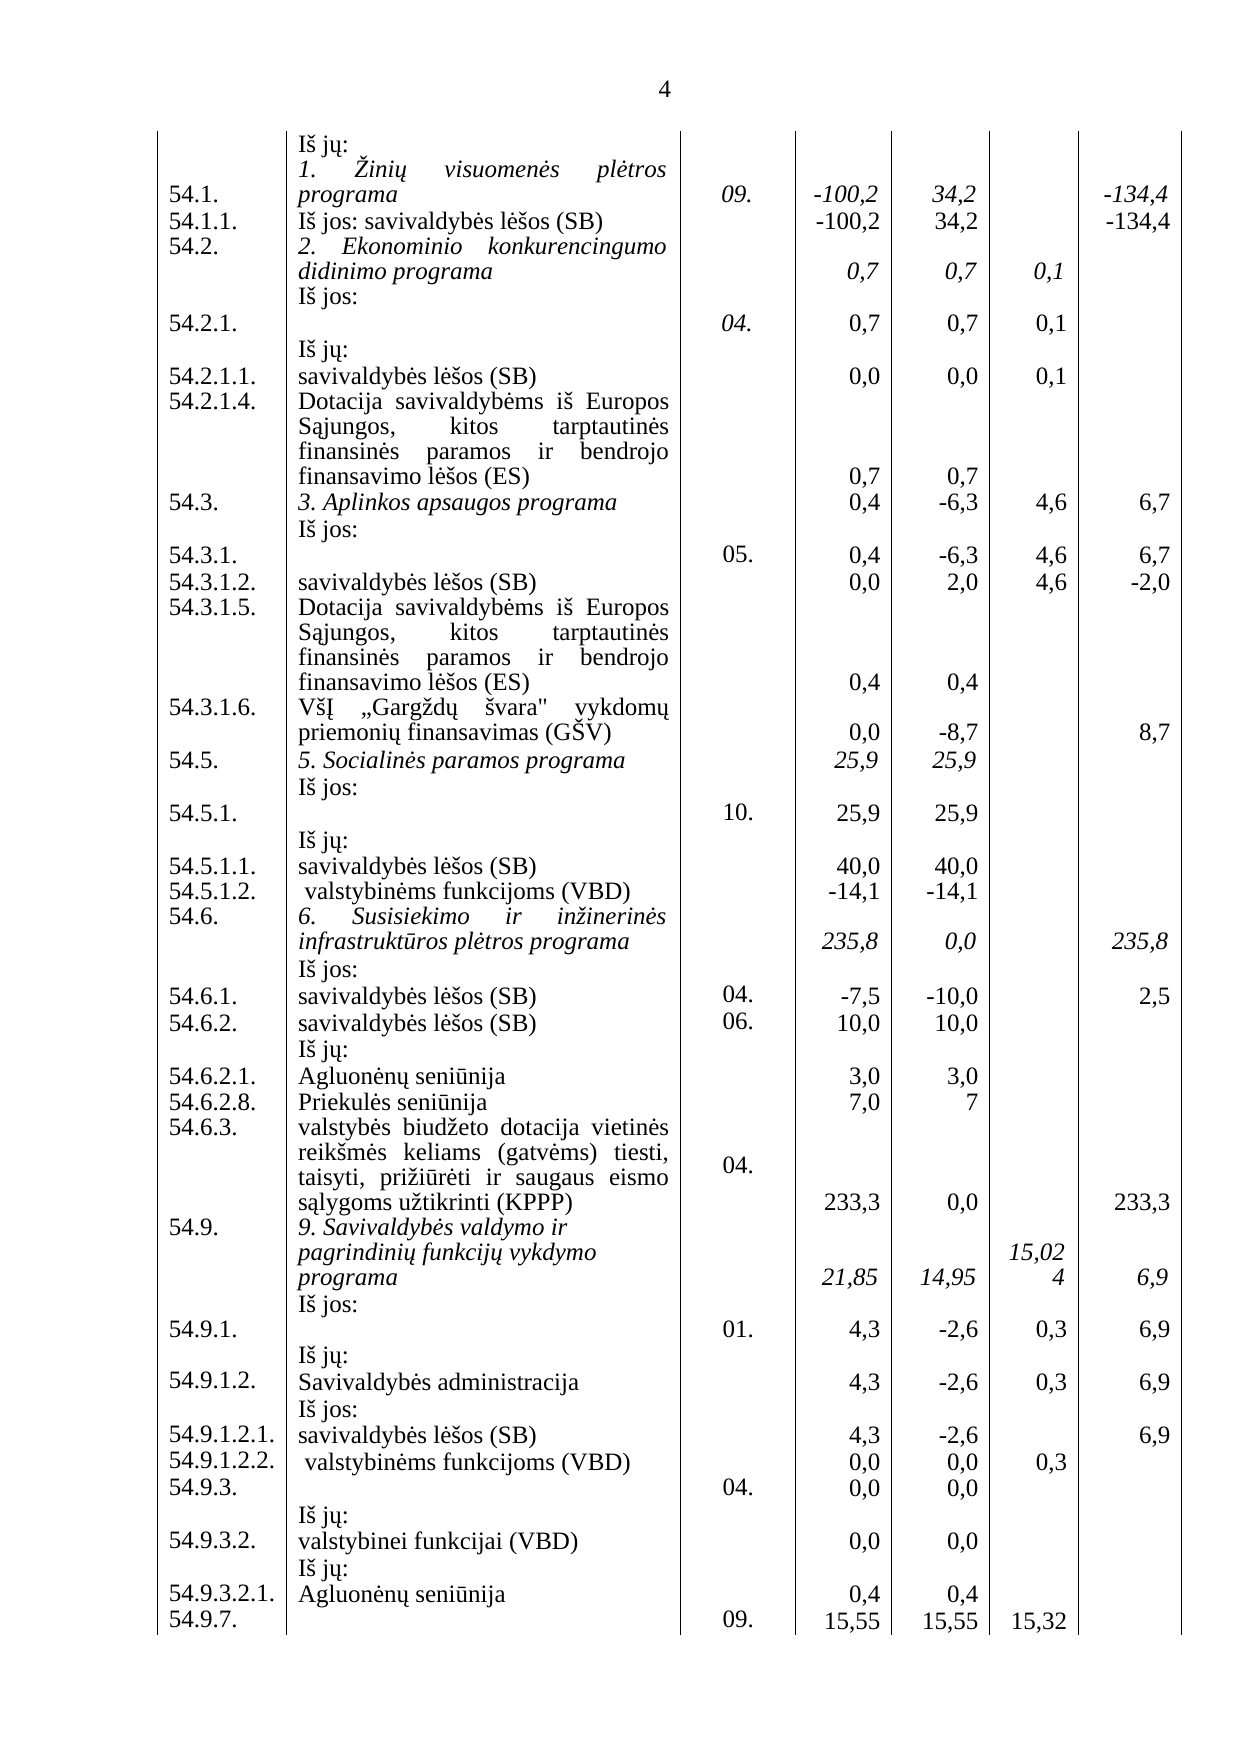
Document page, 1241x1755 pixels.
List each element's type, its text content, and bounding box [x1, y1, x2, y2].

table_cell 04. [681, 310, 795, 336]
table_cell [1079, 853, 1181, 880]
table_cell [287, 1608, 680, 1634]
table_cell 21,85 [796, 1216, 891, 1291]
table_cell 0,4 [796, 595, 891, 695]
table_cell [681, 853, 795, 880]
table_cell [1079, 285, 1181, 309]
table_cell [681, 695, 795, 745]
table_cell 2,0 [892, 569, 989, 595]
table_cell [1079, 827, 1181, 853]
table_cell -100,2 [796, 208, 891, 234]
table_cell 0,0 [796, 1475, 891, 1502]
table_cell [990, 1395, 1078, 1422]
table_cell Iš jų: [287, 1555, 680, 1581]
table_cell 0,0 [796, 569, 891, 595]
table_cell [681, 1342, 795, 1369]
table_cell [1079, 516, 1181, 542]
table_cell 235,8 [1079, 905, 1181, 955]
table_cell [796, 336, 891, 363]
table_cell [1079, 955, 1181, 983]
table_cell -134,4 [1079, 158, 1181, 208]
table_cell 5. Socialinės paramos programa [287, 745, 680, 773]
table_cell [681, 285, 795, 309]
table_cell 0,0 [892, 1475, 989, 1502]
table_cell [990, 853, 1078, 880]
table_cell [990, 336, 1078, 363]
table_cell 54.5.1.1. [158, 853, 286, 880]
table_cell 4,6 [990, 542, 1078, 569]
table_cell [892, 336, 989, 363]
table_cell [681, 1369, 795, 1395]
table_cell [796, 131, 891, 158]
table_cell [681, 1581, 795, 1608]
table_cell [892, 955, 989, 983]
table_cell Iš jos: [287, 1395, 680, 1422]
table_cell [990, 983, 1078, 1009]
table_cell 235,8 [796, 905, 891, 955]
table_cell 34,2 [892, 208, 989, 234]
table_cell [681, 1528, 795, 1555]
table_cell Agluonėnų seniūnija [287, 1581, 680, 1608]
table_cell [892, 1395, 989, 1422]
table_cell Priekulės seniūnija [287, 1089, 680, 1116]
table_cell [990, 880, 1078, 905]
table_cell Dotacija savivaldybėms iš Europos Sąjungos, kitos tarptautinės finansinės paramos ir bendrojo finansavimo lėšos (ES) [287, 595, 680, 695]
table_cell 10,0 [796, 1010, 891, 1036]
table_cell [1079, 1555, 1181, 1581]
table_cell -14,1 [796, 880, 891, 905]
table_cell [1079, 1528, 1181, 1555]
table_cell [158, 1555, 286, 1581]
table_cell [990, 595, 1078, 695]
table_cell 54.1. [158, 158, 286, 208]
table_cell 6,9 [1079, 1216, 1181, 1291]
table_cell savivaldybės lėšos (SB) [287, 983, 680, 1009]
table_cell 54.3.1.6. [158, 695, 286, 745]
table_cell 0,7 [892, 235, 989, 284]
table_cell [1079, 363, 1181, 389]
table_cell [1079, 1581, 1181, 1608]
table_cell savivaldybės lėšos (SB) [287, 853, 680, 880]
table_cell Iš jų: [287, 827, 680, 853]
table_cell 7 [892, 1089, 989, 1116]
table_cell [796, 285, 891, 309]
table_cell 25,9 [892, 800, 989, 827]
table_cell [681, 955, 795, 983]
table_cell [990, 800, 1078, 827]
table_cell 6,9 [1079, 1369, 1181, 1395]
table_cell 54.9.7. [158, 1608, 286, 1634]
table_cell -10,0 [892, 983, 989, 1009]
table_cell [287, 542, 680, 569]
table_cell [1079, 235, 1181, 284]
table_cell [892, 1502, 989, 1528]
table_cell valstybinėms funkcijoms (VBD) [287, 880, 680, 905]
table_cell 54.9.1.2.1. [158, 1422, 286, 1448]
table_cell [681, 516, 795, 542]
table_cell [1079, 1502, 1181, 1528]
table_cell [681, 1291, 795, 1317]
table_cell Iš jų: [287, 1036, 680, 1063]
table_cell 0,7 [796, 310, 891, 336]
table_cell 0,4 [796, 542, 891, 569]
table_cell [681, 208, 795, 234]
table_cell 0,3 [990, 1317, 1078, 1342]
table_cell 15,55 [892, 1608, 989, 1634]
table_cell [158, 1502, 286, 1528]
table_cell valstybės biudžeto dotacija vietinės reikšmės keliams (gatvėms) tiesti, taisyti, prižiūrėti ir saugaus eismo sąlygoms užtikrinti (KPPP) [287, 1116, 680, 1216]
table_cell 6. Susisiekimo ir inžinerinės infrastruktūros plėtros programa [287, 905, 680, 955]
table_cell 4,3 [796, 1369, 891, 1395]
table_cell [892, 131, 989, 158]
table_cell 01. [681, 1317, 795, 1342]
table_cell 3,0 [796, 1063, 891, 1089]
table_cell Dotacija savivaldybėms iš Europos Sąjungos, kitos tarptautinės finansinės paramos ir bendrojo finansavimo lėšos (ES) [287, 389, 680, 489]
table_cell [796, 955, 891, 983]
table_cell [287, 800, 680, 827]
table_cell 54.2.1.4. [158, 389, 286, 489]
table_cell 0,0 [796, 1528, 891, 1555]
table_cell 7,0 [796, 1089, 891, 1116]
table_cell 10. [681, 800, 795, 827]
table_cell [892, 1342, 989, 1369]
table_cell Agluonėnų seniūnija [287, 1063, 680, 1089]
table_cell 09. [681, 158, 795, 208]
table_cell [990, 1555, 1078, 1581]
table_cell 0,0 [796, 695, 891, 745]
table_cell [287, 310, 680, 336]
table_cell valstybinėms funkcijoms (VBD) [287, 1449, 680, 1475]
table_cell 54.9.3.2.1. [158, 1581, 286, 1608]
table_cell [681, 131, 795, 158]
table_cell VšĮ „Gargždų švara" vykdomų priemonių finansavimas (GŠV) [287, 695, 680, 745]
table_cell [681, 1089, 795, 1116]
table_cell -100,2 [796, 158, 891, 208]
table_cell [1079, 880, 1181, 905]
table_cell [681, 1555, 795, 1581]
table_cell 54.6. [158, 905, 286, 955]
table_cell 54.6.2.8. [158, 1089, 286, 1116]
table_cell 14,95 [892, 1216, 989, 1291]
table_cell [990, 905, 1078, 955]
table_cell [990, 774, 1078, 800]
table_cell [681, 1036, 795, 1063]
table_cell 25,9 [796, 745, 891, 773]
table_cell -7,5 [796, 983, 891, 1009]
table_cell [990, 1422, 1078, 1448]
table_cell 0,7 [796, 389, 891, 489]
table_cell 8,7 [1079, 695, 1181, 745]
table_cell [796, 774, 891, 800]
table_cell [1079, 131, 1181, 158]
table_cell 10,0 [892, 1010, 989, 1036]
table_cell 4,6 [990, 569, 1078, 595]
table_cell [681, 595, 795, 695]
table_cell [990, 1291, 1078, 1317]
table_cell 54.9.1.2. [158, 1369, 286, 1395]
table_cell 6,7 [1079, 489, 1181, 516]
table_cell [990, 1475, 1078, 1502]
table_cell 0,3 [990, 1449, 1078, 1475]
table_cell [990, 1581, 1078, 1608]
table_cell [287, 1475, 680, 1502]
table_cell 04. [681, 1475, 795, 1502]
table_cell Iš jos: [287, 516, 680, 542]
table_cell 0,0 [892, 1528, 989, 1555]
table_cell [990, 1528, 1078, 1555]
table_cell Iš jos: [287, 955, 680, 983]
table_cell [681, 1063, 795, 1089]
table_cell 0,3 [990, 1369, 1078, 1395]
table_cell Iš jų: [287, 1342, 680, 1369]
table_cell 54.5. [158, 745, 286, 773]
table_cell 04. [681, 983, 795, 1009]
table_cell [1079, 1475, 1181, 1502]
table_cell Iš jos: [287, 1291, 680, 1317]
table_cell 40,0 [796, 853, 891, 880]
table_cell [681, 1216, 795, 1291]
table_cell [681, 489, 795, 516]
table_cell [990, 1036, 1078, 1063]
table_cell 04. [681, 1116, 795, 1216]
table_cell [158, 1291, 286, 1317]
table_cell [681, 880, 795, 905]
table_cell 15,32 [990, 1608, 1078, 1634]
table_cell 0,0 [892, 1449, 989, 1475]
table_cell 233,3 [796, 1116, 891, 1216]
table_cell [990, 1116, 1078, 1216]
table_cell 0,4 [796, 1581, 891, 1608]
table_cell 40,0 [892, 853, 989, 880]
table_cell [681, 827, 795, 853]
table_cell 54.9.1.2.2. [158, 1449, 286, 1475]
table_cell 25,9 [892, 745, 989, 773]
table_cell valstybinei funkcijai (VBD) [287, 1528, 680, 1555]
table_cell 4,3 [796, 1422, 891, 1448]
table_cell 0,4 [796, 489, 891, 516]
table_cell [158, 285, 286, 309]
table_cell [1079, 1291, 1181, 1317]
table_cell [681, 1395, 795, 1422]
table_cell [892, 516, 989, 542]
table_cell [796, 1502, 891, 1528]
table_cell [990, 158, 1078, 208]
table_cell [681, 569, 795, 595]
table_cell 54.9.3. [158, 1475, 286, 1502]
table_cell 54.5.1.2. [158, 880, 286, 905]
table_cell -8,7 [892, 695, 989, 745]
table_cell 0,1 [990, 235, 1078, 284]
table_cell -6,3 [892, 542, 989, 569]
table_cell 0,0 [892, 1116, 989, 1216]
table_cell [796, 1291, 891, 1317]
table_cell [892, 1555, 989, 1581]
table_cell [1079, 800, 1181, 827]
table_cell [990, 131, 1078, 158]
table_cell [892, 774, 989, 800]
table_cell [990, 695, 1078, 745]
table_cell [990, 1063, 1078, 1089]
table_cell [796, 1395, 891, 1422]
table_cell [990, 1089, 1078, 1116]
table_cell savivaldybės lėšos (SB) [287, 1422, 680, 1448]
table_cell [1079, 1089, 1181, 1116]
table_cell [990, 745, 1078, 773]
table_cell 9. Savivaldybės valdymo ir pagrindinių funkcijų vykdymo programa [287, 1216, 680, 1291]
table_cell [681, 389, 795, 489]
table_cell 0,1 [990, 310, 1078, 336]
table_cell 54.2.1. [158, 310, 286, 336]
table_cell -2,0 [1079, 569, 1181, 595]
table_cell 54.3.1. [158, 542, 286, 569]
table_cell 0,7 [796, 235, 891, 284]
table_cell [158, 336, 286, 363]
table_cell [1079, 1342, 1181, 1369]
table_cell -134,4 [1079, 208, 1181, 234]
table_cell [796, 1342, 891, 1369]
table_cell [990, 827, 1078, 853]
table_cell [1079, 1063, 1181, 1089]
table_cell 3. Aplinkos apsaugos programa [287, 489, 680, 516]
table_cell 0,7 [892, 310, 989, 336]
table_cell [1079, 1608, 1181, 1634]
table_cell [1079, 1449, 1181, 1475]
table_cell 54.2. [158, 235, 286, 284]
table_cell 4,6 [990, 489, 1078, 516]
table_cell [1079, 389, 1181, 489]
table_cell 54.3.1.2. [158, 569, 286, 595]
table_cell 06. [681, 1010, 795, 1036]
table_cell [892, 827, 989, 853]
table_cell [990, 208, 1078, 234]
table_cell [681, 336, 795, 363]
table_cell 0,1 [990, 363, 1078, 389]
table_cell [681, 235, 795, 284]
table_cell 25,9 [796, 800, 891, 827]
table_cell 09. [681, 1608, 795, 1634]
table_cell [892, 1291, 989, 1317]
table_cell [287, 1317, 680, 1342]
table_cell savivaldybės lėšos (SB) [287, 363, 680, 389]
table_cell 6,9 [1079, 1317, 1181, 1342]
table_cell [681, 1502, 795, 1528]
table_cell 6,7 [1079, 542, 1181, 569]
table_cell 54.1.1. [158, 208, 286, 234]
table_cell 54.6.2. [158, 1010, 286, 1036]
table_cell [158, 1395, 286, 1422]
table_cell [1079, 774, 1181, 800]
table_cell -6,3 [892, 489, 989, 516]
table_cell 0,4 [892, 595, 989, 695]
table_cell 54.6.3. [158, 1116, 286, 1216]
table_cell [990, 516, 1078, 542]
table_cell 54.9.3.2. [158, 1528, 286, 1555]
table_cell [796, 1036, 891, 1063]
table_cell [681, 363, 795, 389]
table_cell savivaldybės lėšos (SB) [287, 1010, 680, 1036]
table_cell 0,0 [796, 1449, 891, 1475]
table_cell 54.6.1. [158, 983, 286, 1009]
table_cell 54.5.1. [158, 800, 286, 827]
table_cell [158, 1342, 286, 1369]
table_cell [681, 745, 795, 773]
table_cell [990, 389, 1078, 489]
table_cell [681, 1449, 795, 1475]
table_cell Iš jų: [287, 336, 680, 363]
table_cell 6,9 [1079, 1422, 1181, 1448]
table_cell 3,0 [892, 1063, 989, 1089]
table_cell [990, 955, 1078, 983]
table_cell [990, 1342, 1078, 1369]
table_cell 54.9. [158, 1216, 286, 1291]
table_cell Iš jų: [287, 1502, 680, 1528]
table_cell 15,55 [796, 1608, 891, 1634]
table_cell 4,3 [796, 1317, 891, 1342]
table_cell Iš jos: [287, 774, 680, 800]
table_cell 54.3. [158, 489, 286, 516]
table_cell 0,0 [892, 363, 989, 389]
table_cell 233,3 [1079, 1116, 1181, 1216]
table_cell [681, 905, 795, 955]
table_cell Savivaldybės administracija [287, 1369, 680, 1395]
table_cell 0,7 [892, 389, 989, 489]
table_cell -2,6 [892, 1369, 989, 1395]
table_cell Iš jų: [287, 131, 680, 158]
table_cell Iš jos: [287, 285, 680, 309]
table_cell [990, 285, 1078, 309]
table_cell Iš jos: savivaldybės lėšos (SB) [287, 208, 680, 234]
table_cell [796, 516, 891, 542]
table_cell [1079, 336, 1181, 363]
table_cell 2. Ekonominio konkurencingumo didinimo programa [287, 235, 680, 284]
table_cell [1079, 1010, 1181, 1036]
table_cell [1079, 1395, 1181, 1422]
table_cell 54.6.2.1. [158, 1063, 286, 1089]
table_cell [892, 285, 989, 309]
table_cell 05. [681, 542, 795, 569]
table_cell 0,0 [892, 905, 989, 955]
table_cell 1. Žinių visuomenės plėtros programa [287, 158, 680, 208]
table_cell [158, 516, 286, 542]
table_cell [990, 1010, 1078, 1036]
table_cell 34,2 [892, 158, 989, 208]
table_cell [1079, 310, 1181, 336]
table_cell [158, 131, 286, 158]
table_cell [681, 774, 795, 800]
table_cell 0,4 [892, 1581, 989, 1608]
table_cell 15,024 [990, 1216, 1078, 1291]
table_cell 0,0 [796, 363, 891, 389]
table_cell [892, 1036, 989, 1063]
table_cell [1079, 1036, 1181, 1063]
table_cell [158, 1036, 286, 1063]
table_cell 54.3.1.5. [158, 595, 286, 695]
table_cell [1079, 595, 1181, 695]
table_cell [796, 1555, 891, 1581]
table_cell [158, 827, 286, 853]
table_cell savivaldybės lėšos (SB) [287, 569, 680, 595]
table_cell -14,1 [892, 880, 989, 905]
table_cell 54.2.1.1. [158, 363, 286, 389]
table_cell -2,6 [892, 1422, 989, 1448]
table_cell [796, 827, 891, 853]
table_cell -2,6 [892, 1317, 989, 1342]
table_cell [158, 774, 286, 800]
table_cell 54.9.1. [158, 1317, 286, 1342]
table_cell [158, 955, 286, 983]
table_cell [681, 1422, 795, 1448]
table_cell 2,5 [1079, 983, 1181, 1009]
table_cell [990, 1502, 1078, 1528]
table_cell [1079, 745, 1181, 773]
